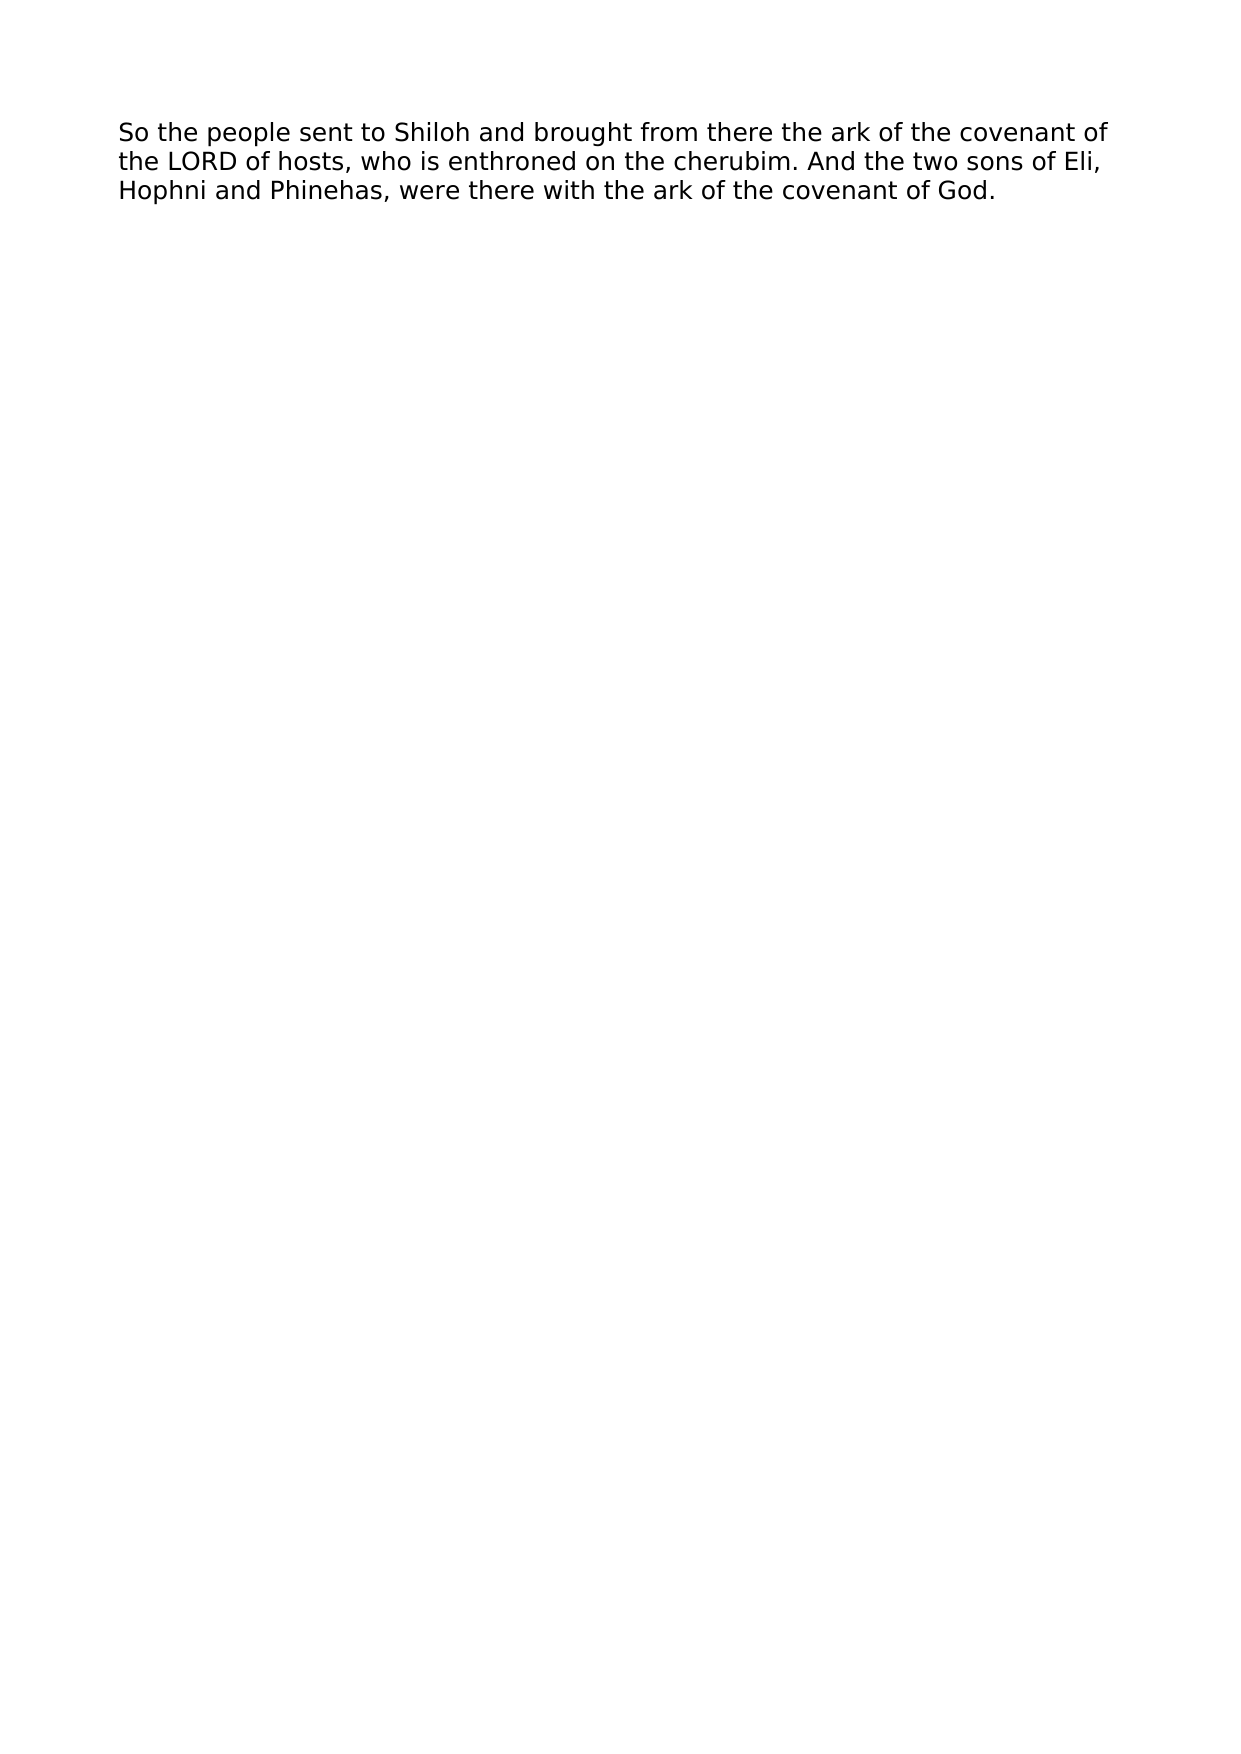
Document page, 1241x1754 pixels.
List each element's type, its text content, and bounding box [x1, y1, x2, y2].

text So the people sent to Shiloh and brought from there the ark of the covenant of the LORD of hosts, who is enthroned on the cherubim. And the two sons of Eli, Hophni and Phinehas, were there with the ark of the covenant of God. [118, 118, 1122, 206]
